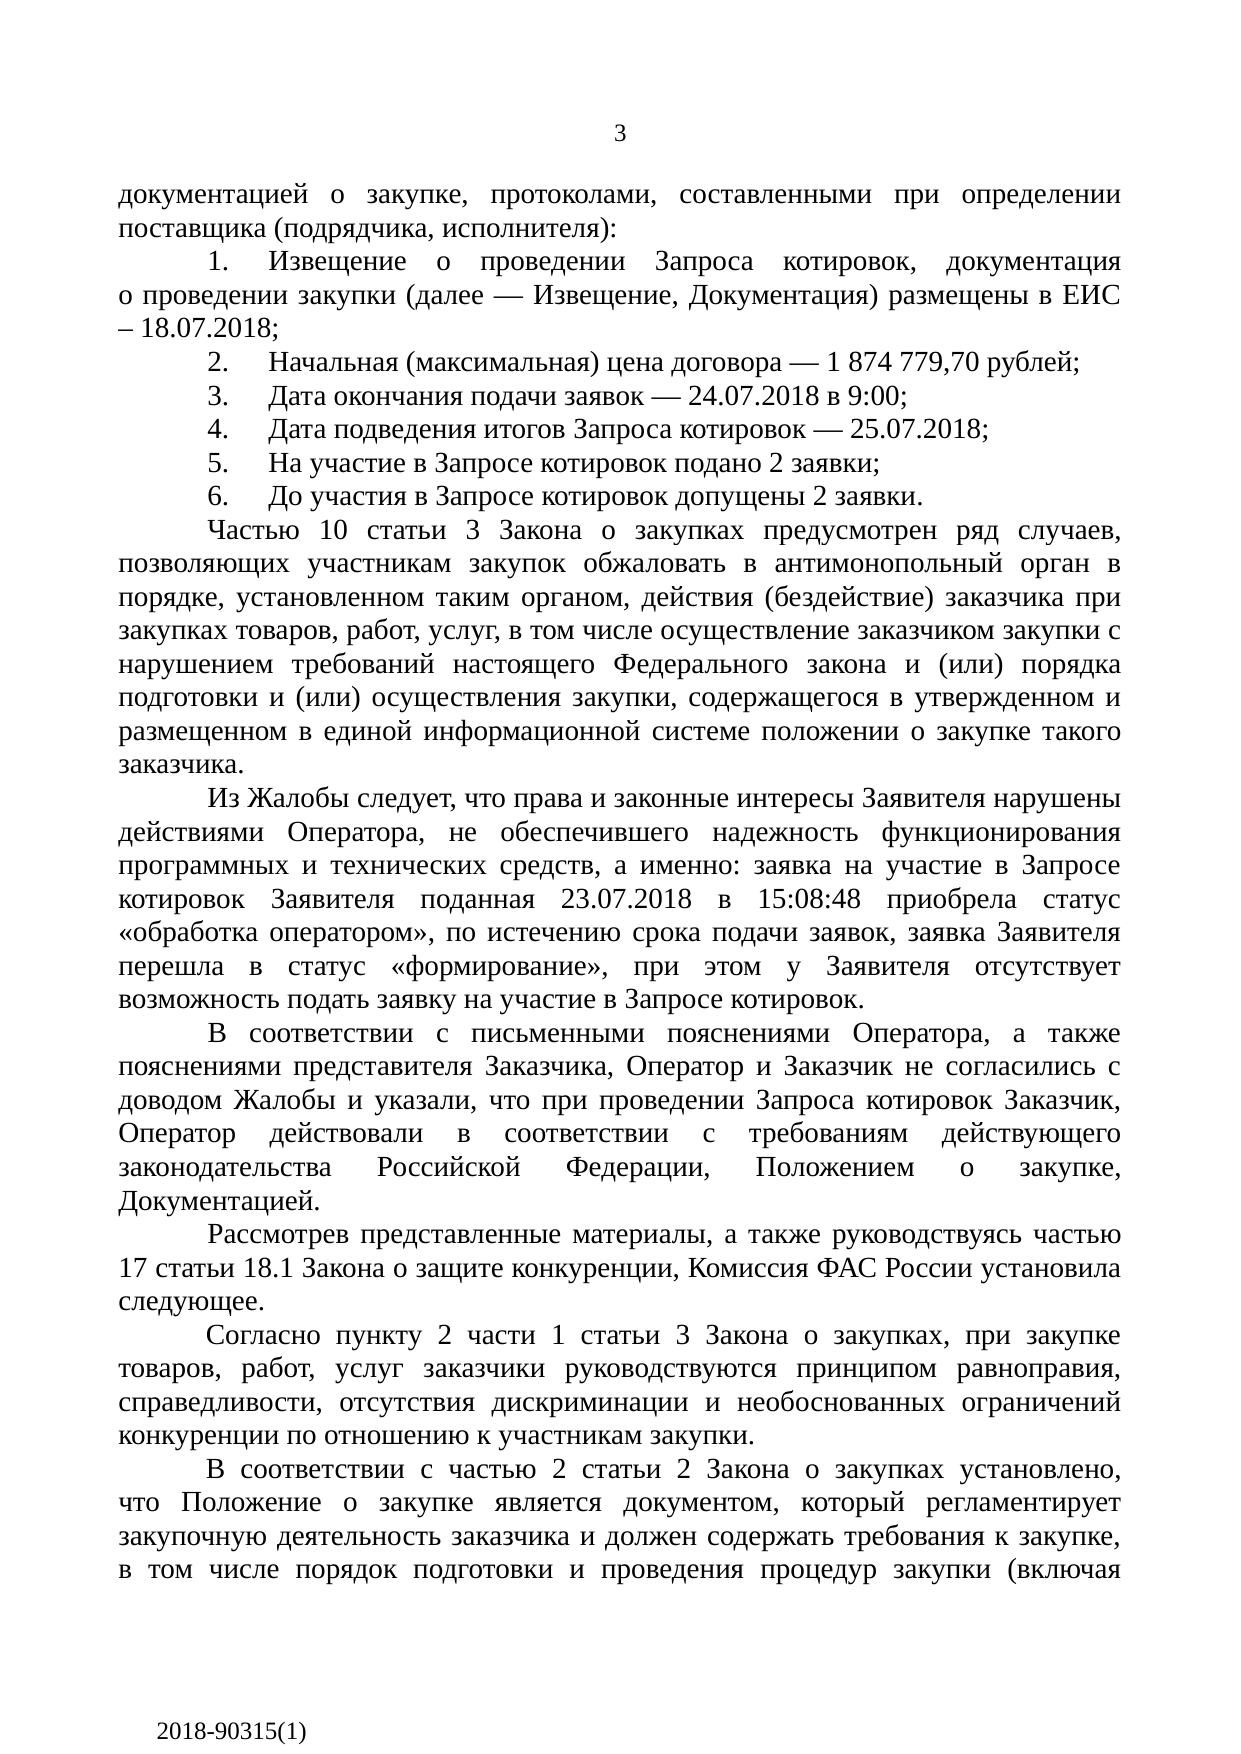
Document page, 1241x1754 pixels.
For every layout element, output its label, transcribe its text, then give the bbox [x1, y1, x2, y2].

text Из Жалобы следует, что права и законные интересы Заявителя нарушены действиями Оператора, не обеспечившего надежность функционирования программных и технических средств, а именно: заявка на участие в Запросе котировок Заявителя поданная 23.07.2018 в 15:08:48 приобрела статус «обработка оператором», по истечению срока подачи заявок, заявка Заявителя перешла в статус «формирование», при этом у Заявителя отсутствует возможность подать заявку на участие в Запросе котировок. [118, 780, 1122, 1015]
text Согласно пункту 2 части 1 статьи 3 Закона о закупках, при закупке товаров, работ, услуг заказчики руководствуются принципом равноправия, справедливости, отсутствия дискриминации и необоснованных ограничений конкуренции по отношению к участникам закупки. [118, 1317, 1122, 1451]
list Извещение о проведении Запроса котировок, документация о проведении закупки (далее — Извещение, Документация) размещены в ЕИС – 18.07.2018; [118, 243, 1122, 344]
text документацией о закупке, протоколами, составленными при определении поставщика (подрядчика, исполнителя): [118, 176, 1122, 243]
list До участия в Запросе котировок допущены 2 заявки. [118, 478, 1122, 512]
text В соответствии с частью 2 статьи 2 Закона о закупках установлено, что Положение о закупке является документом, который регламентирует закупочную деятельность заказчика и должен содержать требования к закупке, в том числе порядок подготовки и проведения процедур закупки (включая [118, 1451, 1122, 1585]
text Частью 10 статьи 3 Закона о закупках предусмотрен ряд случаев, позволяющих участникам закупок обжаловать в антимонопольный орган в порядке, установленном таким органом, действия (бездействие) заказчика при закупках товаров, работ, услуг, в том числе осуществление заказчиком закупки с нарушением требований настоящего Федерального закона и (или) порядка подготовки и (или) осуществления закупки, содержащегося в утвержденном и размещенном в единой информационной системе положении о закупке такого заказчика. [118, 512, 1122, 780]
list На участие в Запросе котировок подано 2 заявки; [118, 445, 1122, 478]
text В соответствии с письменными пояснениями Оператора, а также пояснениями представителя Заказчика, Оператор и Заказчик не согласились с доводом Жалобы и указали, что при проведении Запроса котировок Заказчик, Оператор действовали в соответствии с требованиям действующего законодательства Российской Федерации, Положением о закупке, Документацией. [118, 1015, 1122, 1216]
text Рассмотрев представленные материалы, а также руководствуясь частью 17 статьи 18.1 Закона о защите конкуренции, Комиссия ФАС России установила следующее. [118, 1216, 1122, 1317]
list Дата окончания подачи заявок — 24.07.2018 в 9:00; [118, 378, 1122, 411]
list Дата подведения итогов Запроса котировок — 25.07.2018; [118, 411, 1122, 445]
list Начальная (максимальная) цена договора — 1 874 779,70 рублей; [118, 344, 1122, 378]
